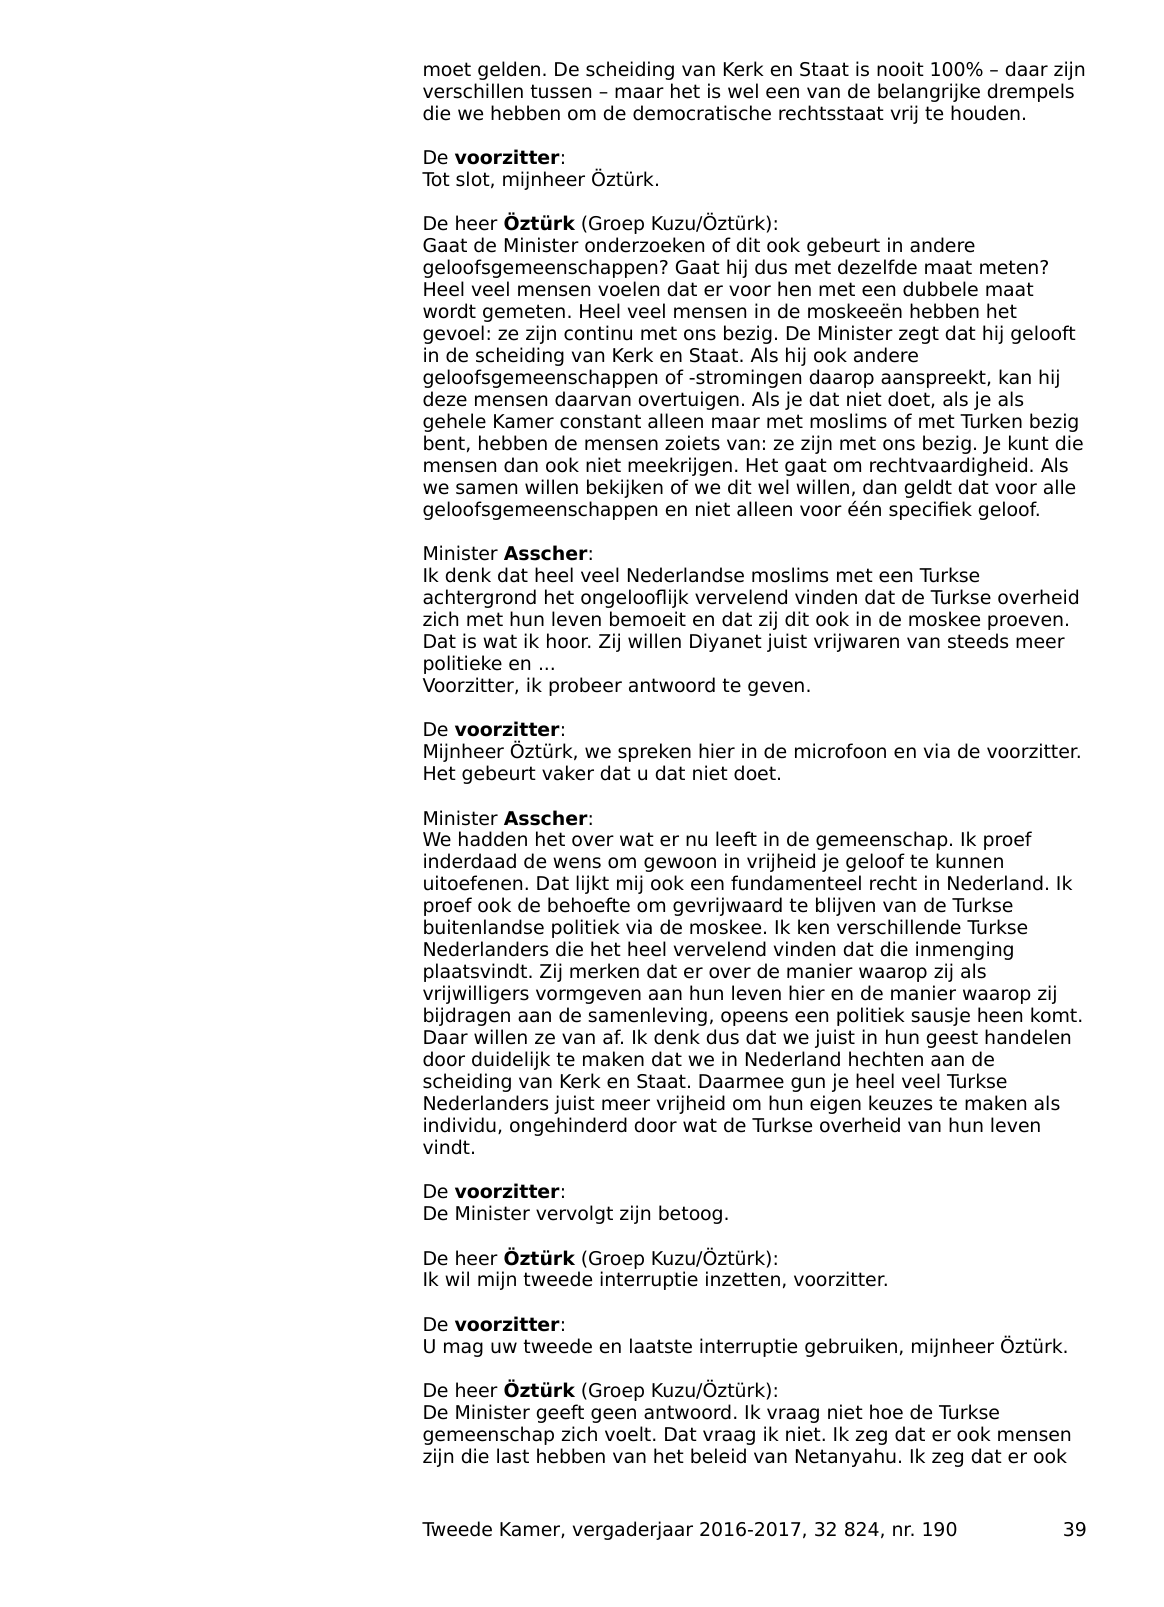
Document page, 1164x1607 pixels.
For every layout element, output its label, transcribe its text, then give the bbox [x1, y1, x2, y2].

text Mijnheer Öztürk, we spreken hier in de microfoon en via de voorzitter. Het gebeurt vaker dat u dat niet doet. [422, 741, 1087, 785]
text Gaat de Minister onderzoeken of dit ook gebeurt in andere geloofsgemeenschappen? Gaat hij dus met dezelfde maat meten? Heel veel mensen voelen dat er voor hen met een dubbele maat wordt gemeten. Heel veel mensen in de moskeeën hebben het gevoel: ze zijn continu met ons bezig. De Minister zegt dat hij gelooft in de scheiding van Kerk en Staat. Als hij ook andere geloofsgemeenschappen of -stromingen daarop aanspreekt, kan hij deze mensen daarvan overtuigen. Als je dat niet doet, als je als gehele Kamer constant alleen maar met moslims of met Turken bezig bent, hebben de mensen zoiets van: ze zijn met ons bezig. Je kunt die mensen dan ook niet meekrijgen. Het gaat om rechtvaardigheid. Als we samen willen bekijken of we dit wel willen, dan geldt dat voor alle geloofsgemeenschappen en niet alleen voor één specifiek geloof. [422, 235, 1087, 521]
text We hadden het over wat er nu leeft in de gemeenschap. Ik proef inderdaad de wens om gewoon in vrijheid je geloof te kunnen uitoefenen. Dat lijkt mij ook een fundamenteel recht in Nederland. Ik proef ook de behoefte om gevrijwaard te blijven van de Turkse buitenlandse politiek via de moskee. Ik ken verschillende Turkse Nederlanders die het heel vervelend vinden dat die inmenging plaatsvindt. Zij merken dat er over de manier waarop zij als vrijwilligers vormgeven aan hun leven hier en de manier waarop zij bijdragen aan de samenleving, opeens een politiek sausje heen komt. Daar willen ze van af. Ik denk dus dat we juist in hun geest handelen door duidelijk te maken dat we in Nederland hechten aan de scheiding van Kerk en Staat. Daarmee gun je heel veel Turkse Nederlanders juist meer vrijheid om hun eigen keuzes te maken als individu, ongehinderd door wat de Turkse overheid van hun leven vindt. [422, 829, 1087, 1159]
text Ik wil mijn tweede interruptie inzetten, voorzitter. [422, 1269, 1087, 1291]
text De voorzitter: [422, 1313, 1087, 1336]
text De Minister vervolgt zijn betoog. [422, 1203, 1087, 1225]
text Ik denk dat heel veel Nederlandse moslims met een Turkse achtergrond het ongelooflijk vervelend vinden dat de Turkse overheid zich met hun leven bemoeit en dat zij dit ook in de moskee proeven. Dat is wat ik hoor. Zij willen Diyanet juist vrijwaren van steeds meer politieke en ... [422, 565, 1087, 675]
text De voorzitter: [422, 1181, 1087, 1203]
text De Minister geeft geen antwoord. Ik vraag niet hoe de Turkse gemeenschap zich voelt. Dat vraag ik niet. Ik zeg dat er ook mensen zijn die last hebben van het beleid van Netanyahu. Ik zeg dat er ook [422, 1402, 1087, 1468]
text De voorzitter: [422, 719, 1087, 741]
text U mag uw tweede en laatste interruptie gebruiken, mijnheer Öztürk. [422, 1336, 1087, 1357]
text De voorzitter: [422, 147, 1087, 169]
text Voorzitter, ik probeer antwoord te geven. [422, 675, 1087, 697]
text De heer Öztürk (Groep Kuzu/Öztürk): [422, 1380, 1087, 1402]
text moet gelden. De scheiding van Kerk en Staat is nooit 100% – daar zijn verschillen tussen – maar het is wel een van de belangrijke drempels die we hebben om de democratische rechtsstaat vrij te houden. [422, 59, 1087, 125]
text Tot slot, mijnheer Öztürk. [422, 169, 1087, 191]
text Minister Asscher: [422, 543, 1087, 565]
text De heer Öztürk (Groep Kuzu/Öztürk): [422, 213, 1087, 235]
text Minister Asscher: [422, 807, 1087, 829]
text De heer Öztürk (Groep Kuzu/Öztürk): [422, 1247, 1087, 1269]
